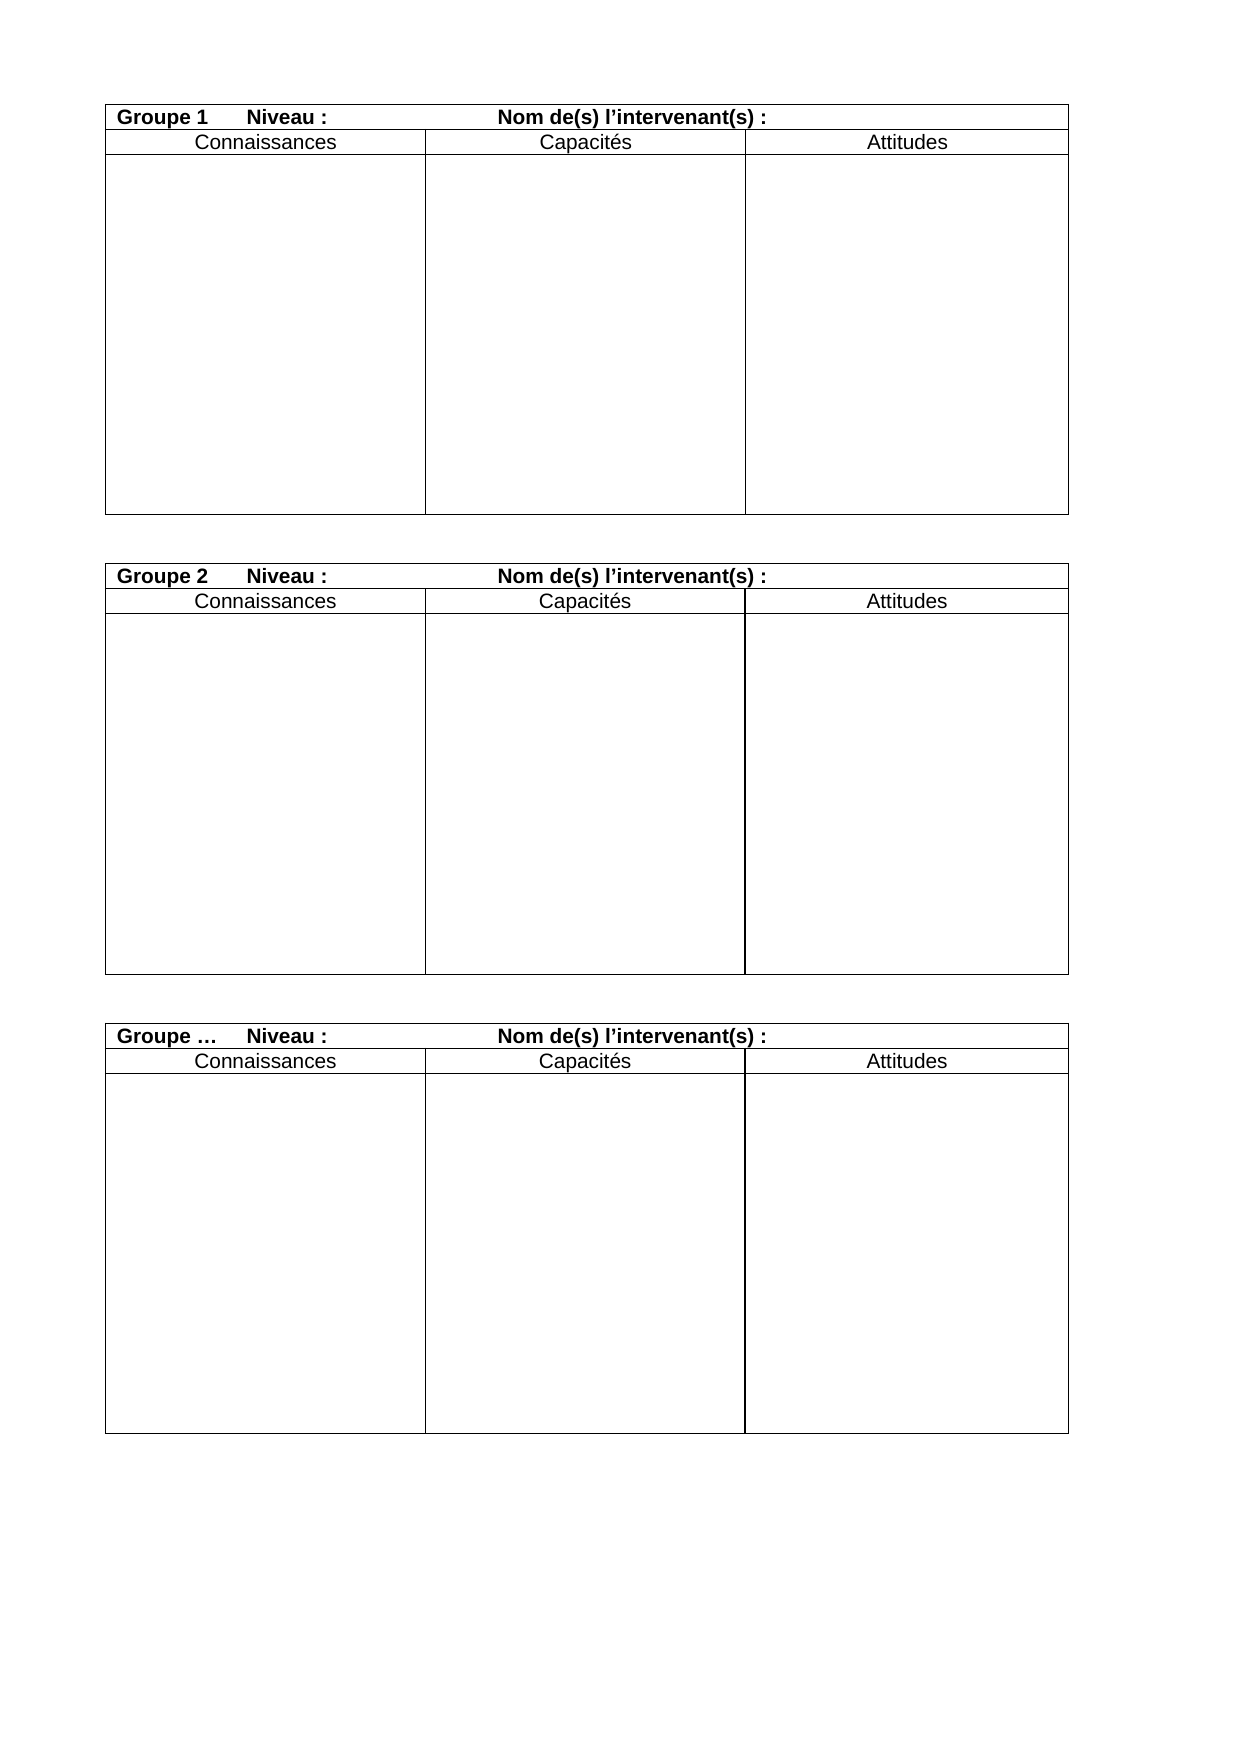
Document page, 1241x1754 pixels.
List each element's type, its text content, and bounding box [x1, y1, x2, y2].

table_cell [106, 1074, 425, 1433]
table_cell Connaissances [106, 1049, 425, 1072]
table_header Groupe 2 [106, 564, 235, 588]
table_cell Capacités [426, 589, 744, 613]
table_header Nom de(s) l’intervenant(s) : [486, 564, 1068, 588]
table_header Niveau : [235, 105, 486, 129]
table_cell [746, 155, 1068, 514]
table_header Nom de(s) l’intervenant(s) : [486, 105, 1068, 129]
table_cell [426, 614, 744, 973]
table_header Nom de(s) l’intervenant(s) : [486, 1024, 1068, 1047]
table_cell Capacités [426, 130, 745, 154]
table_cell [746, 1074, 1068, 1433]
table_header Groupe … [106, 1024, 235, 1047]
table_cell Connaissances [106, 130, 425, 154]
table_header Niveau : [235, 1024, 486, 1047]
table_cell [106, 155, 425, 514]
table_cell Connaissances [106, 589, 425, 613]
table_cell Attitudes [746, 1049, 1068, 1072]
table_cell Attitudes [746, 589, 1068, 613]
table_cell Attitudes [746, 130, 1068, 154]
table_header Niveau : [235, 564, 486, 588]
table_cell [426, 1074, 744, 1433]
table_cell [426, 155, 745, 514]
table_header Groupe 1 [106, 105, 235, 129]
table_cell Capacités [426, 1049, 744, 1072]
table_cell [746, 614, 1068, 973]
table_cell [106, 614, 425, 973]
